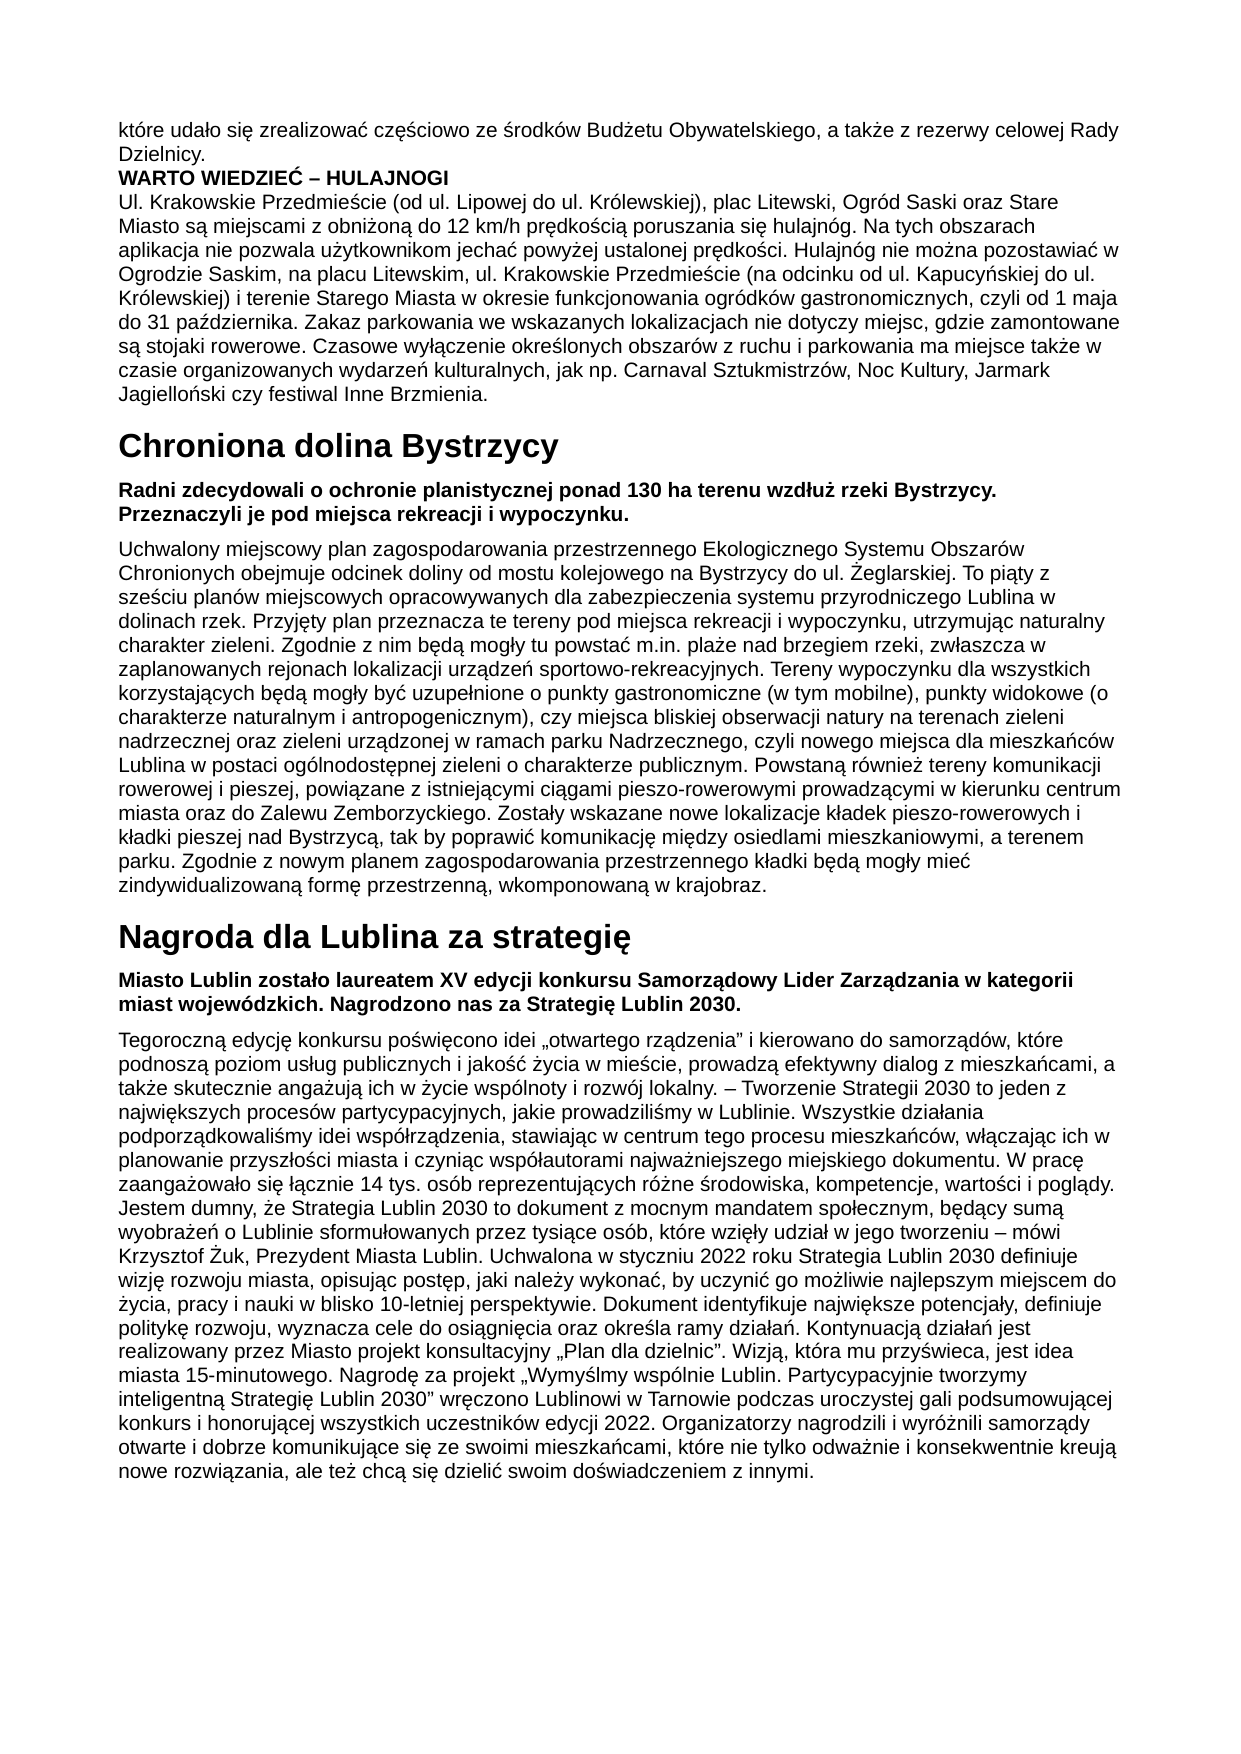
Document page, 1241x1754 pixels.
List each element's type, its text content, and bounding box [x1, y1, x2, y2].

subtitle Chroniona dolina Bystrzycy [118, 426, 1122, 465]
text które udało się zrealizować częściowo ze środków Budżetu Obywatelskiego, a także z rezerwy celowej Rady Dzielnicy. [118, 118, 1122, 166]
text Tegoroczną edycję konkursu poświęcono idei „otwartego rządzenia” i kierowano do samorządów, które podnoszą poziom usług publicznych i jakość życia w mieście, prowadzą efektywny dialog z mieszkańcami, a także skutecznie angażują ich w życie wspólnoty i rozwój lokalny. – Tworzenie Strategii 2030 to jeden z największych procesów partycypacyjnych, jakie prowadziliśmy w Lublinie. Wszystkie działania podporządkowaliśmy idei współrządzenia, stawiając w centrum tego procesu mieszkańców, włączając ich w planowanie przyszłości miasta i czyniąc współautorami najważniejszego miejskiego dokumentu. W pracę zaangażowało się łącznie 14 tys. osób reprezentujących różne środowiska, kompetencje, wartości i poglądy. Jestem dumny, że Strategia Lublin 2030 to dokument z mocnym mandatem społecznym, będący sumą wyobrażeń o Lublinie sformułowanych przez tysiące osób, które wzięły udział w jego tworzeniu – mówi Krzysztof Żuk, Prezydent Miasta Lublin. Uchwalona w styczniu 2022 roku Strategia Lublin 2030 definiuje wizję rozwoju miasta, opisując postęp, jaki należy wykonać, by uczynić go możliwie najlepszym miejscem do życia, pracy i nauki w blisko 10-letniej perspektywie. Dokument identyfikuje największe potencjały, definiuje politykę rozwoju, wyznacza cele do osiągnięcia oraz określa ramy działań. Kontynuacją działań jest realizowany przez Miasto projekt konsultacyjny „Plan dla dzielnic”. Wizją, która mu przyświeca, jest idea miasta 15-minutowego. Nagrodę za projekt „Wymyślmy wspólnie Lublin. Partycypacyjnie tworzymy inteligentną Strategię Lublin 2030” wręczono Lublinowi w Tarnowie podczas uroczystej gali podsumowującej konkurs i honorującej wszystkich uczestników edycji 2022. Organizatorzy nagrodzili i wyróżnili samorządy otwarte i dobrze komunikujące się ze swoimi mieszkańcami, które nie tylko odważnie i konsekwentnie kreują nowe rozwiązania, ale też chcą się dzielić swoim doświadczeniem z innymi. [118, 1028, 1122, 1483]
text Radni zdecydowali o ochronie planistycznej ponad 130 ha terenu wzdłuż rzeki Bystrzycy. Przeznaczyli je pod miejsca rekreacji i wypoczynku. [118, 477, 1122, 525]
text WARTO WIEDZIEĆ – HULAJNOGI [118, 166, 1122, 190]
subtitle Nagroda dla Lublina za strategię [118, 917, 1122, 956]
text Uchwalony miejscowy plan zagospodarowania przestrzennego Ekologicznego Systemu Obszarów Chronionych obejmuje odcinek doliny od mostu kolejowego na Bystrzycy do ul. Żeglarskiej. To piąty z sześciu planów miejscowych opracowywanych dla zabezpieczenia systemu przyrodniczego Lublina w dolinach rzek. Przyjęty plan przeznacza te tereny pod miejsca rekreacji i wypoczynku, utrzymując naturalny charakter zieleni. Zgodnie z nim będą mogły tu powstać m.in. plaże nad brzegiem rzeki, zwłaszcza w zaplanowanych rejonach lokalizacji urządzeń sportowo-rekreacyjnych. Tereny wypoczynku dla wszystkich korzystających będą mogły być uzupełnione o punkty gastronomiczne (w tym mobilne), punkty widokowe (o charakterze naturalnym i antropogenicznym), czy miejsca bliskiej obserwacji natury na terenach zieleni nadrzecznej oraz zieleni urządzonej w ramach parku Nadrzecznego, czyli nowego miejsca dla mieszkańców Lublina w postaci ogólnodostępnej zieleni o charakterze publicznym. Powstaną również tereny komunikacji rowerowej i pieszej, powiązane z istniejącymi ciągami pieszo-rowerowymi prowadzącymi w kierunku centrum miasta oraz do Zalewu Zemborzyckiego. Zostały wskazane nowe lokalizacje kładek pieszo-rowerowych i kładki pieszej nad Bystrzycą, tak by poprawić komunikację między osiedlami mieszkaniowymi, a terenem parku. Zgodnie z nowym planem zagospodarowania przestrzennego kładki będą mogły mieć zindywidualizowaną formę przestrzenną, wkomponowaną w krajobraz. [118, 537, 1122, 896]
text Ul. Krakowskie Przedmieście (od ul. Lipowej do ul. Królewskiej), plac Litewski, Ogród Saski oraz Stare Miasto są miejscami z obniżoną do 12 km/h prędkością poruszania się hulajnóg. Na tych obszarach aplikacja nie pozwala użytkownikom jechać powyżej ustalonej prędkości. Hulajnóg nie można pozostawiać w Ogrodzie Saskim, na placu Litewskim, ul. Krakowskie Przedmieście (na odcinku od ul. Kapucyńskiej do ul. Królewskiej) i terenie Starego Miasta w okresie funkcjonowania ogródków gastronomicznych, czyli od 1 maja do 31 października. Zakaz parkowania we wskazanych lokalizacjach nie dotyczy miejsc, gdzie zamontowane są stojaki rowerowe. Czasowe wyłączenie określonych obszarów z ruchu i parkowania ma miejsce także w czasie organizowanych wydarzeń kulturalnych, jak np. Carnaval Sztukmistrzów, Noc Kultury, Jarmark Jagielloński czy festiwal Inne Brzmienia. [118, 190, 1122, 406]
text Miasto Lublin zostało laureatem XV edycji konkursu Samorządowy Lider Zarządzania w kategorii miast wojewódzkich. Nagrodzono nas za Strategię Lublin 2030. [118, 968, 1122, 1016]
